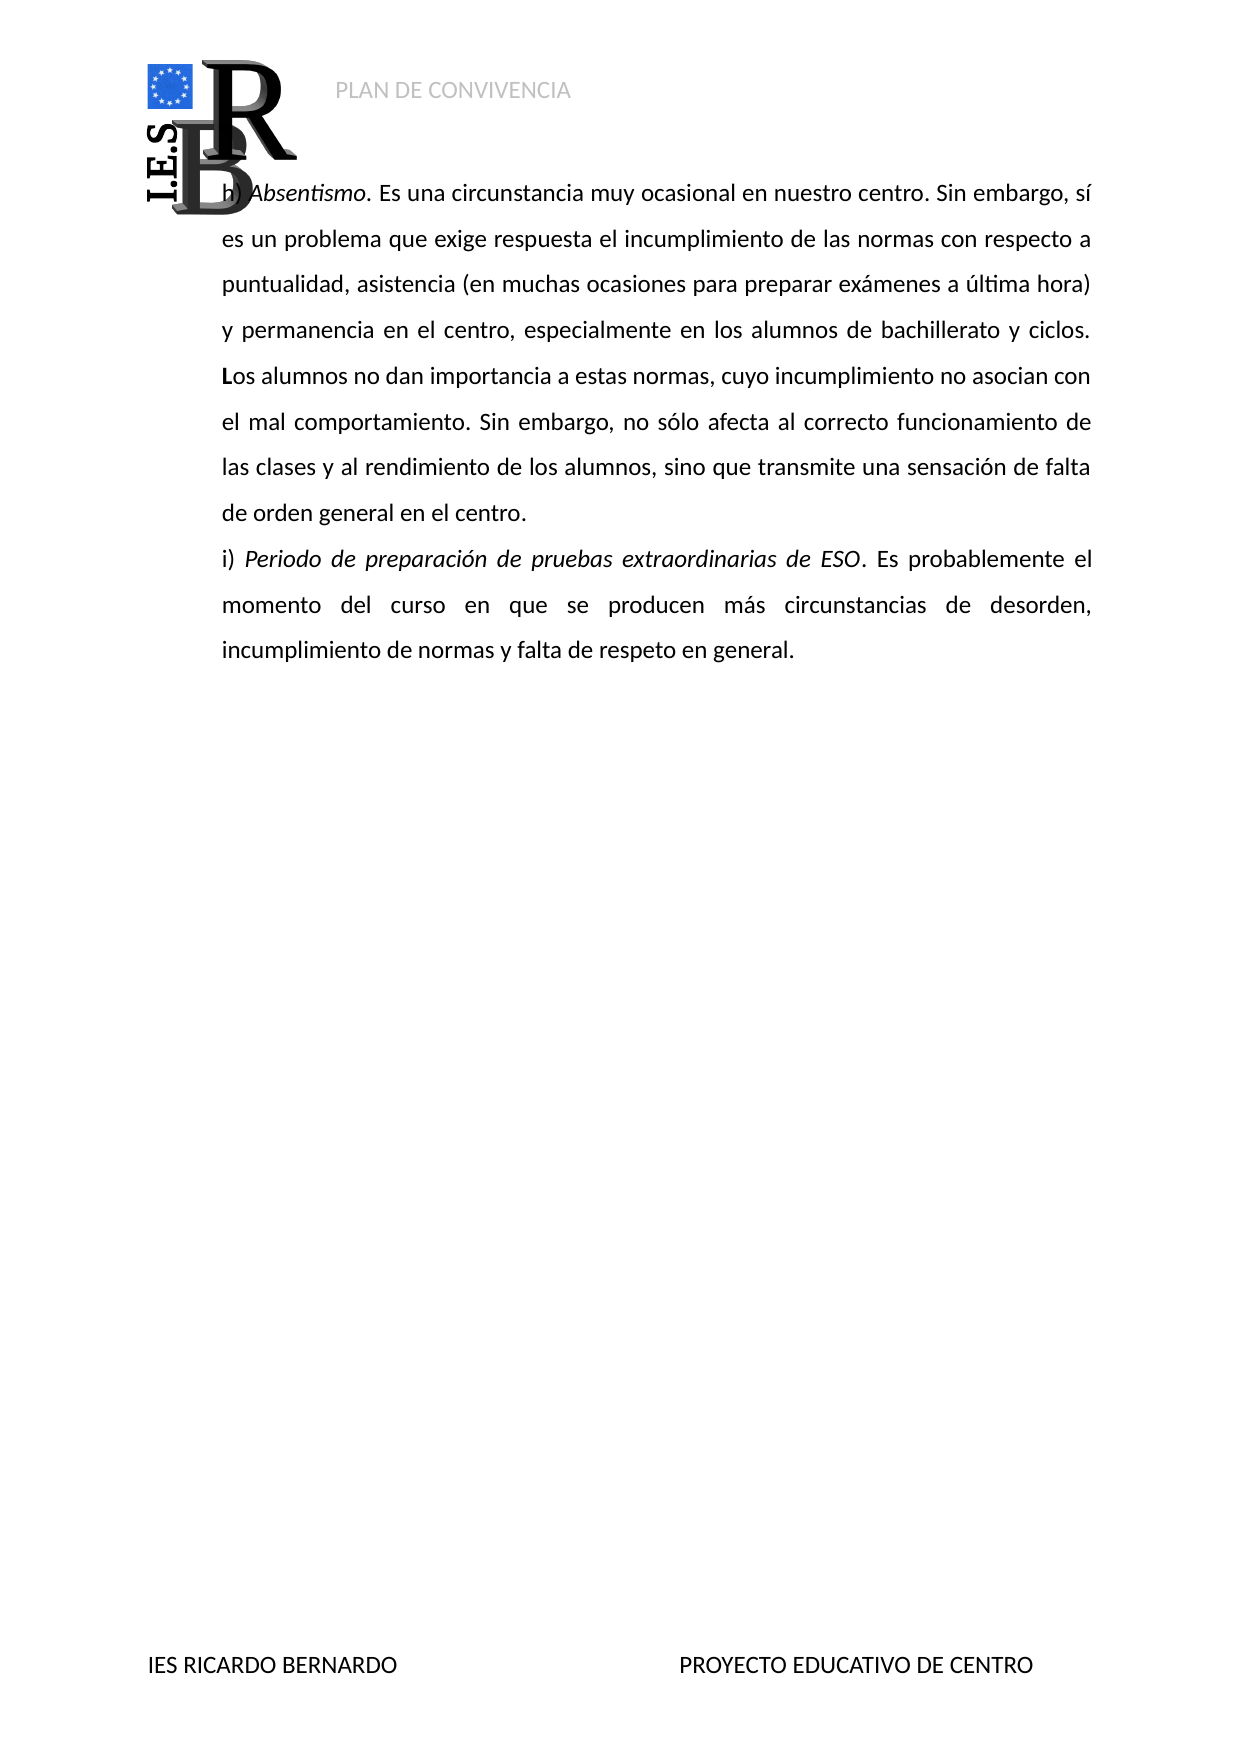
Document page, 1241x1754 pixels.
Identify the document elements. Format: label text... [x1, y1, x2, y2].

text i) Periodo de preparación de pruebas extraordinarias de ESO. Es probablemente el momento del curso en que se producen más circunstancias de desorden, incumplimiento de normas y falta de respeto en general. [222, 543, 1092, 665]
text h) Absentismo. Es una circunstancia muy ocasional en nuestro centro. Sin embargo, sí es un problema que exige respuesta el incumplimiento de las normas con respecto a puntualidad, asistencia (en muchas ocasiones para preparar exámenes a última hora) y permanencia en el centro, especialmente en los alumnos de bachillerato y ciclos. Los alumnos no dan importancia a estas normas, cuyo incumplimiento no asocian con el mal comportamiento. Sin embargo, no sólo afecta al correcto funcionamiento de las clases y al rendimiento de los alumnos, sino que transmite una sensación de falta de orden general en el centro. [222, 177, 1092, 528]
